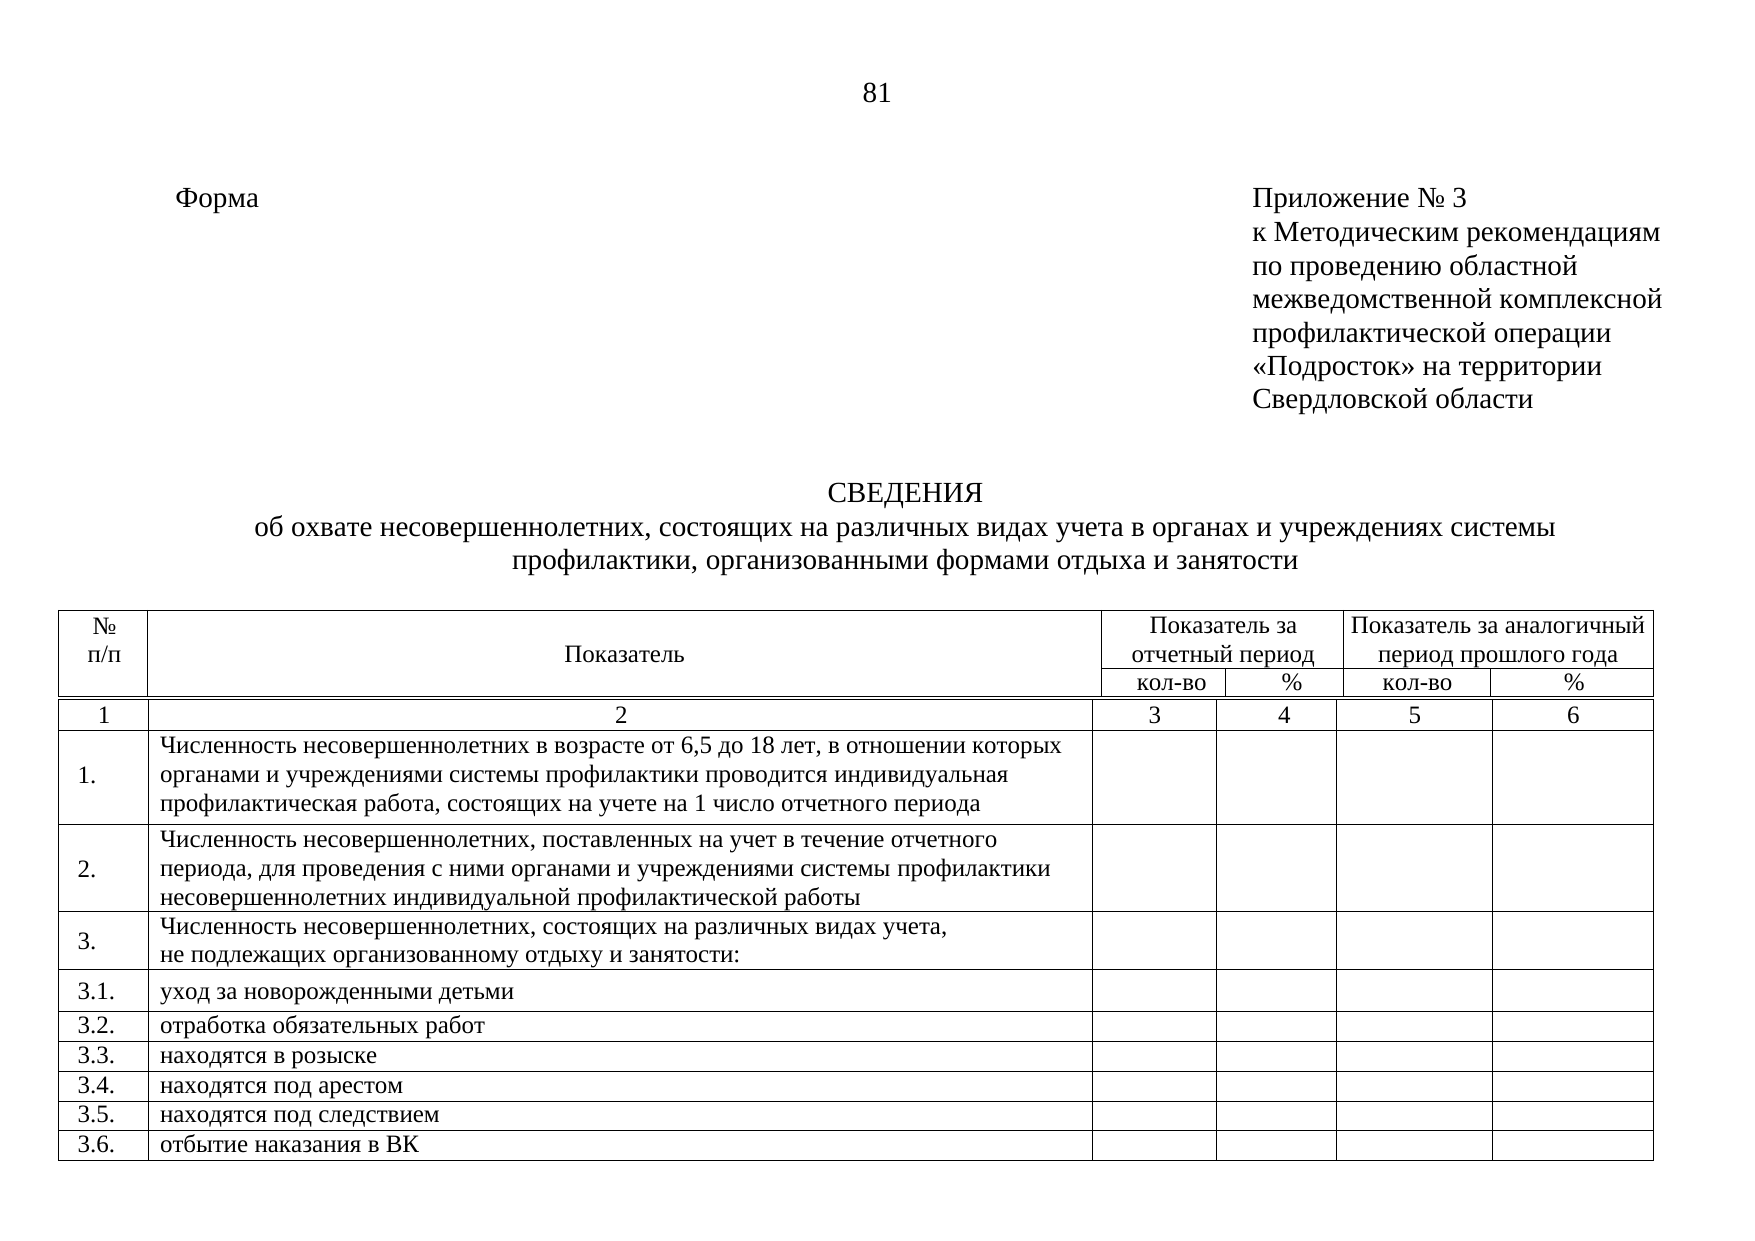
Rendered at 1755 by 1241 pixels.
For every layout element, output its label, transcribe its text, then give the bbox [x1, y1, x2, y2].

table_cell 1. [59, 731, 148, 824]
text об охвате несовершеннолетних, состоящих на различных видах учета в органах и учреждениях системы профилактики, организованными формами отдыха и занятости [174, 509, 1636, 576]
table_cell [1093, 912, 1216, 968]
table_cell 3.3. [59, 1042, 148, 1071]
table_cell [1217, 1072, 1336, 1101]
table_cell [1217, 970, 1336, 1011]
table_cell [1493, 1012, 1653, 1041]
table_cell [1337, 1042, 1492, 1071]
table_cell [1093, 1072, 1216, 1101]
table_cell [1217, 825, 1336, 911]
table_header Показатель за отчетный период [1102, 611, 1343, 668]
table_cell [1093, 1012, 1216, 1041]
table_cell [1217, 1012, 1336, 1041]
table_cell [1493, 970, 1653, 1011]
table_cell уход за новорожденными детьми [149, 970, 1092, 1011]
table_cell 2. [59, 825, 148, 911]
table_header 5 [1337, 700, 1492, 729]
table_header Форма [154, 182, 756, 416]
table_cell [1093, 1042, 1216, 1071]
table_header № п/п [59, 611, 147, 696]
table_cell 3.1. [59, 970, 148, 1011]
table_cell Численность несовершеннолетних в возрасте от 6,5 до 18 лет, в отношении которых органами и учреждениями системы профилактики проводится индивидуальная профилактическая работа, состоящих на учете на 1 число отчетного периода [149, 731, 1092, 824]
table_cell отработка обязательных работ [149, 1012, 1092, 1041]
table_cell % [1491, 669, 1653, 696]
table_cell [1093, 970, 1216, 1011]
table_cell [1337, 731, 1492, 824]
table_header 3 [1093, 700, 1216, 729]
table_cell 3. [59, 912, 148, 968]
table_cell [1493, 1131, 1653, 1160]
table_cell кол-во [1344, 669, 1490, 696]
table_cell [1217, 1131, 1336, 1160]
text СВЕДЕНИЯ [174, 475, 1636, 509]
table_cell [1217, 731, 1336, 824]
table_header Показатель [148, 611, 1101, 696]
table_cell [1217, 912, 1336, 968]
table_cell [1493, 1072, 1653, 1101]
table_cell [1337, 1131, 1492, 1160]
table_cell [1217, 1042, 1336, 1071]
table_cell 3.6. [59, 1131, 148, 1160]
table_cell [1493, 731, 1653, 824]
table_header Показатель за аналогичный период прошлого года [1344, 611, 1653, 668]
table_cell 3.2. [59, 1012, 148, 1041]
table_cell [1093, 1102, 1216, 1130]
table_cell 3.5. [59, 1102, 148, 1130]
table_cell [1217, 1102, 1336, 1130]
table_cell отбытие наказания в ВК [149, 1131, 1092, 1160]
table_cell [1093, 1131, 1216, 1160]
table_cell находятся под арестом [149, 1072, 1092, 1101]
table_cell [1093, 825, 1216, 911]
table_header 6 [1493, 700, 1653, 729]
table_cell [1093, 731, 1216, 824]
table_cell [1493, 1042, 1653, 1071]
table_cell 3.4. [59, 1072, 148, 1101]
table_cell [1493, 825, 1653, 911]
table_cell [1493, 1102, 1653, 1130]
table_header 1 [59, 700, 148, 729]
table_cell [1337, 970, 1492, 1011]
table_cell [1337, 825, 1492, 911]
table_cell [1337, 912, 1492, 968]
table_cell находятся в розыске [149, 1042, 1092, 1071]
table_header 2 [149, 700, 1092, 729]
table_cell [1337, 1102, 1492, 1130]
table_cell Численность несовершеннолетних, поставленных на учет в течение отчетного периода, для проведения с ними органами и учреждениями системы профилактики несовершеннолетних индивидуальной профилактической работы [149, 825, 1092, 911]
table_cell [1337, 1012, 1492, 1041]
table_cell [1337, 1072, 1492, 1101]
table_header Приложение № 3 к Методическим рекомендациям по проведению областной межведомственной комплексной профилактической операции «Подросток» на территории Свердловской области [756, 182, 1683, 416]
table_header 4 [1217, 700, 1336, 729]
table_cell кол-во [1102, 669, 1225, 696]
table_cell Численность несовершеннолетних, состоящих на различных видах учета, не подлежащих организованному отдыху и занятости: [149, 912, 1092, 968]
table_cell [1493, 912, 1653, 968]
table_cell находятся под следствием [149, 1102, 1092, 1130]
table_cell % [1226, 669, 1343, 696]
